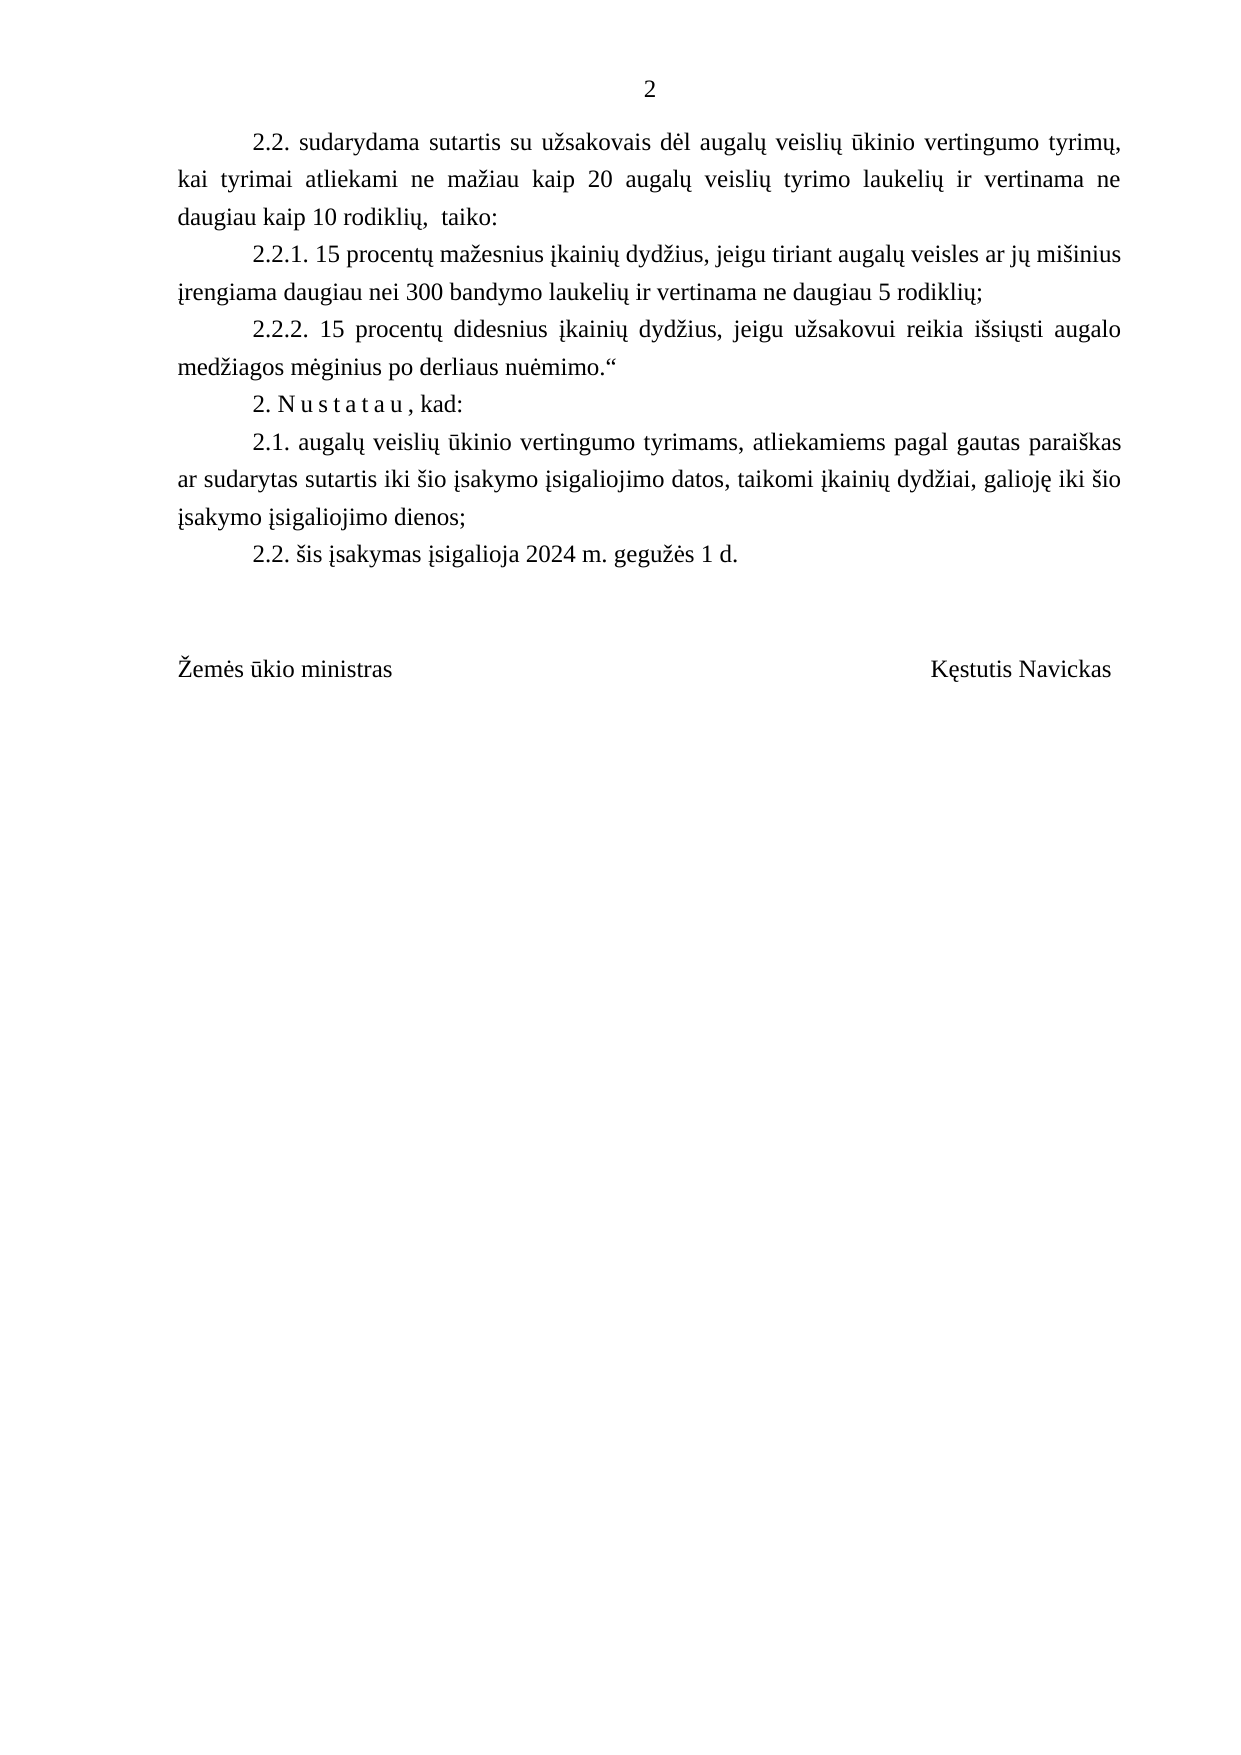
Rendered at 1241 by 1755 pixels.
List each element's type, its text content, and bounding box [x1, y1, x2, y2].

text 2.2. šis įsakymas įsigalioja 2024 m. gegužės 1 d. [177, 531, 1122, 568]
text 2.2.2. 15 procentų didesnius įkainių dydžius, jeigu užsakovui reikia išsiųsti augalo medžiagos mėginius po derliaus nuėmimo.“ [177, 306, 1122, 381]
text 2.2. sudarydama sutartis su užsakovais dėl augalų veislių ūkinio vertingumo tyrimų, kai tyrimai atliekami ne mažiau kaip 20 augalų veislių tyrimo laukelių ir vertinama ne daugiau kaip 10 rodiklių, taiko: [177, 118, 1122, 231]
text 2. Nustatau, kad: [177, 381, 1122, 418]
text 2.2.1. 15 procentų mažesnius įkainių dydžius, jeigu tiriant augalų veisles ar jų mišinius įrengiama daugiau nei 300 bandymo laukelių ir vertinama ne daugiau 5 rodiklių; [177, 231, 1122, 306]
text 2.1. augalų veislių ūkinio vertingumo tyrimams, atliekamiems pagal gautas paraiškas ar sudarytas sutartis iki šio įsakymo įsigaliojimo datos, taikomi įkainių dydžiai, galioję iki šio įsakymo įsigaliojimo dienos; [177, 418, 1122, 531]
text Žemės ūkio ministras Kęstutis Navickas [177, 654, 1122, 683]
